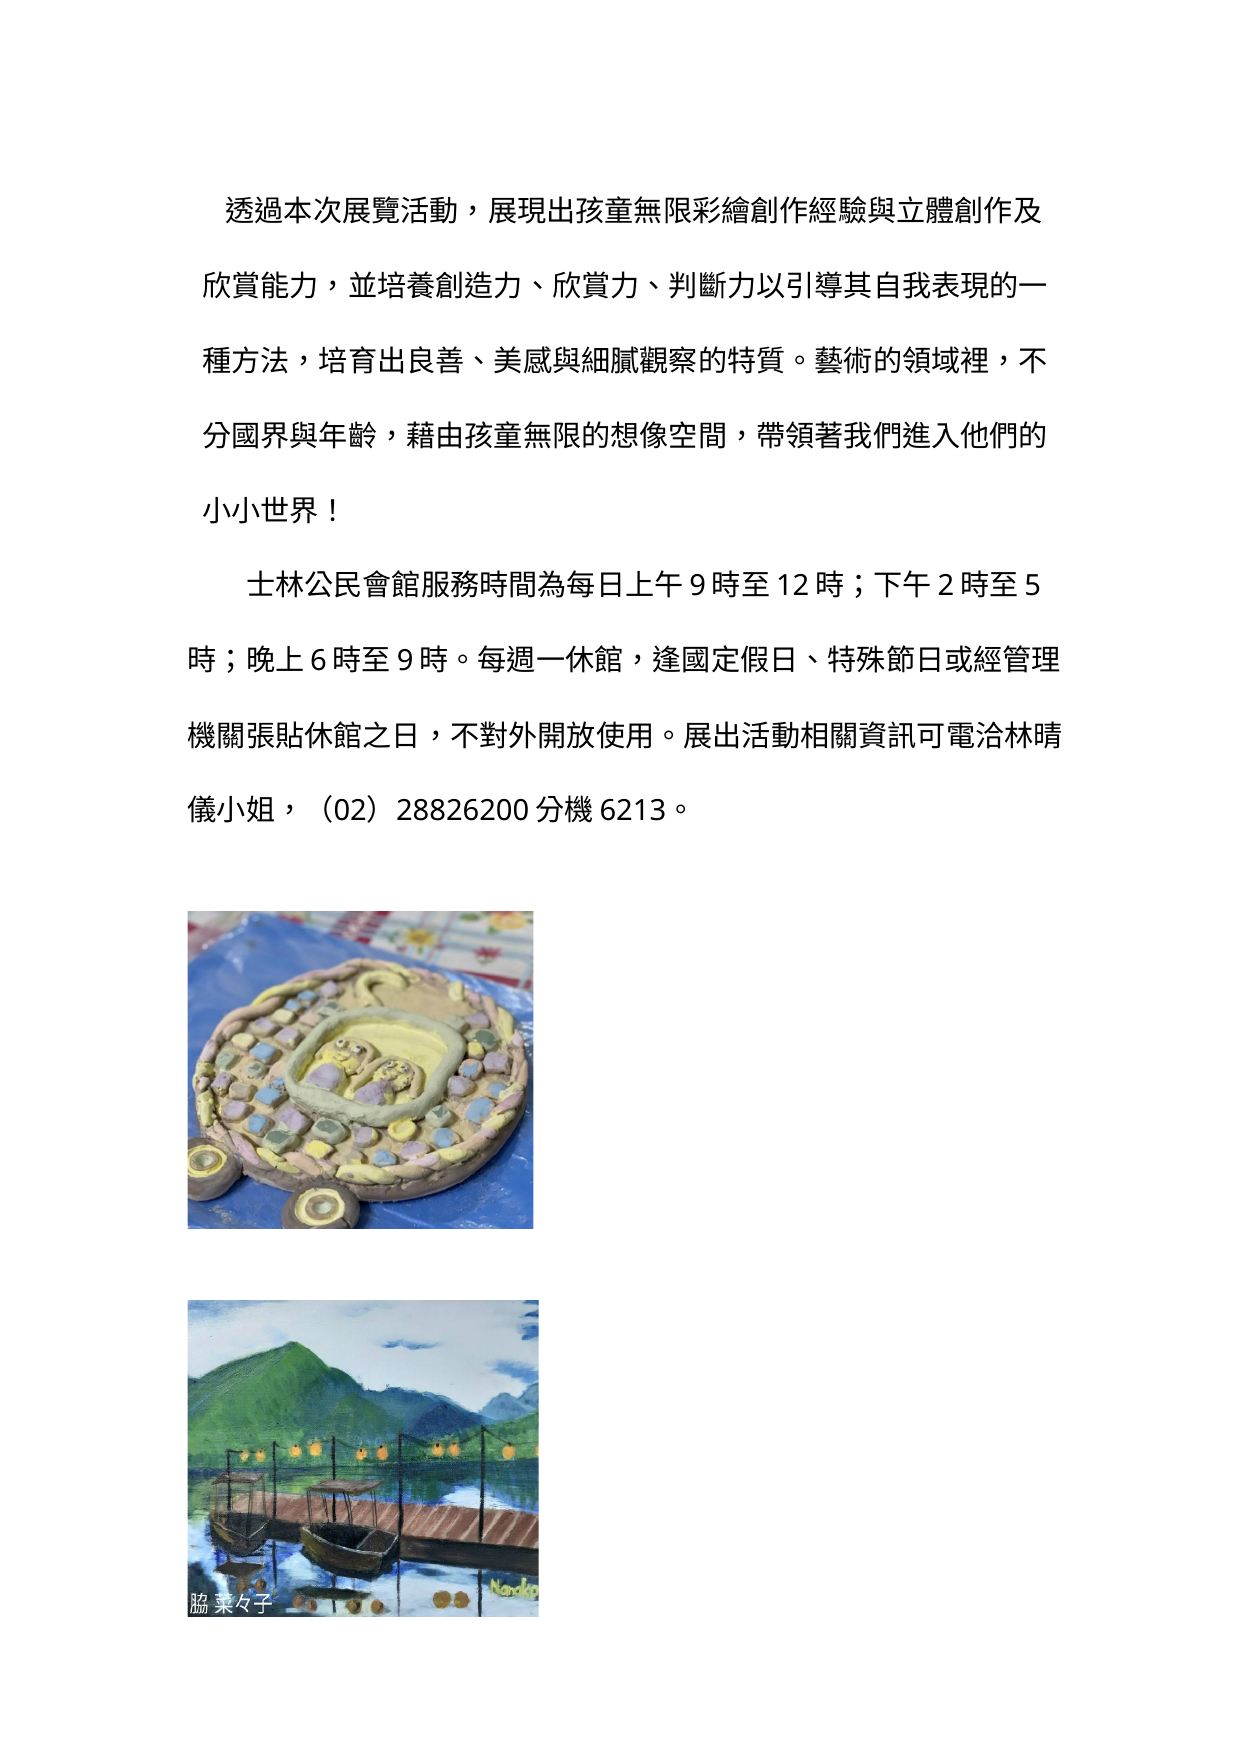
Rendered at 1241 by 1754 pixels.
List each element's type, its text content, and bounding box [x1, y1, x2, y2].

picture [187, 1300, 539, 1617]
text 士林公民會館服務時間為每日上午9時至12時；下午2時至5時；晚上6時至9時。每週一休館，逢國定假日、特殊節日或經管理機關張貼休館之日，不對外開放使用。展出活動相關資訊可電洽林晴儀小姐，（02）28826200分機6213。 [187, 539, 1073, 839]
picture [187, 911, 534, 1229]
text 透過本次展覽活動，展現出孩童無限彩繪創作經驗與立體創作及欣賞能力，並培養創造力、欣賞力、判斷力以引導其自我表現的一種方法，培育出良善、美感與細膩觀察的特質。藝術的領域裡，不分國界與年齡，藉由孩童無限的想像空間，帶領著我們進入他們的小小世界！ [187, 164, 1053, 539]
